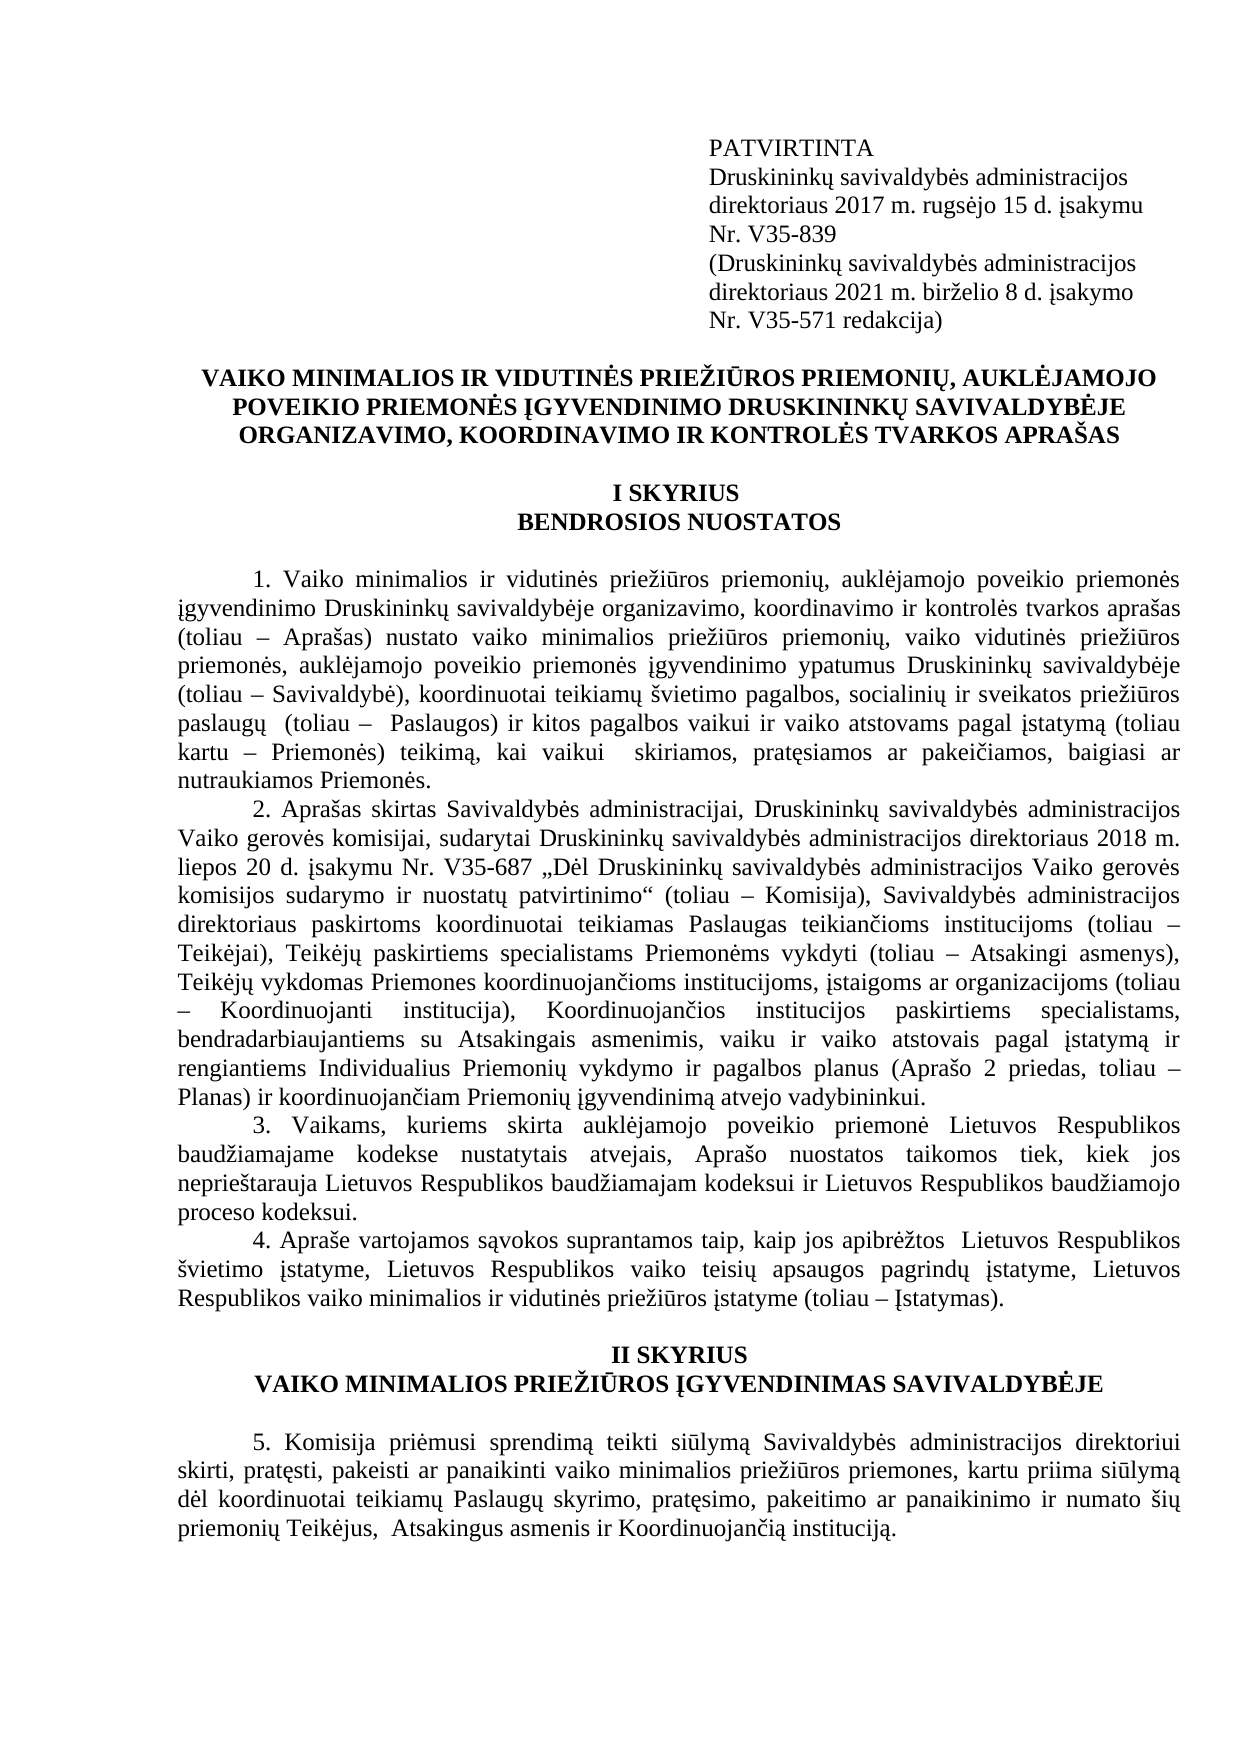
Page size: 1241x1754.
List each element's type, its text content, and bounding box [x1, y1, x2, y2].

text 3. Vaikams, kuriems skirta auklėjamojo poveikio priemonė Lietuvos Respublikos baudžiamajame kodekse nustatytais atvejais, Aprašo nuostatos taikomos tiek, kiek jos neprieštarauja Lietuvos Respublikos baudžiamajam kodeksui ir Lietuvos Respublikos baudžiamojo proceso kodeksui. [177, 1110, 1181, 1225]
text BENDROSIOS NUOSTATOS [177, 507, 1181, 535]
text 5. Komisija priėmusi sprendimą teikti siūlymą Savivaldybės administracijos direktoriui skirti, pratęsti, pakeisti ar panaikinti vaiko minimalios priežiūros priemones, kartu priima siūlymą dėl koordinuotai teikiamų Paslaugų skyrimo, pratęsimo, pakeitimo ar panaikinimo ir numato šių priemonių Teikėjus, Atsakingus asmenis ir Koordinuojančią instituciją. [177, 1427, 1181, 1542]
text Nr. V35-571 redakcija) [709, 305, 1181, 334]
text 1. Vaiko minimalios ir vidutinės priežiūros priemonių, auklėjamojo poveikio priemonės įgyvendinimo Druskininkų savivaldybėje organizavimo, koordinavimo ir kontrolės tvarkos aprašas (toliau – Aprašas) nustato vaiko minimalios priežiūros priemonių, vaiko vidutinės priežiūros priemonės, auklėjamojo poveikio priemonės įgyvendinimo ypatumus Druskininkų savivaldybėje (toliau – Savivaldybė), koordinuotai teikiamų švietimo pagalbos, socialinių ir sveikatos priežiūros paslaugų (toliau – Paslaugos) ir kitos pagalbos vaikui ir vaiko atstovams pagal įstatymą (toliau kartu – Priemonės) teikimą, kai vaikui skiriamos, pratęsiamos ar pakeičiamos, baigiasi ar nutraukiamos Priemonės. [177, 564, 1181, 794]
text I SKYRIUS [177, 478, 1181, 507]
text PATVIRTINTA [709, 133, 1181, 162]
text direktoriaus 2017 m. rugsėjo 15 d. įsakymu [709, 190, 1181, 219]
text Nr. V35-839 [709, 219, 1181, 248]
text VAIKO MINIMALIOS IR VIDUTINĖS PRIEŽIŪROS PRIEMONIŲ, AUKLĖJAMOJO POVEIKIO PRIEMONĖS ĮGYVENDINIMO DRUSKININKŲ SAVIVALDYBĖJE ORGANIZAVIMO, KOORDINAVIMO IR KONTROLĖS TVARKOS APRAŠAS [177, 363, 1181, 449]
text 4. Apraše vartojamos sąvokos suprantamos taip, kaip jos apibrėžtos Lietuvos Respublikos švietimo įstatyme, Lietuvos Respublikos vaiko teisių apsaugos pagrindų įstatyme, Lietuvos Respublikos vaiko minimalios ir vidutinės priežiūros įstatyme (toliau – Įstatymas). [177, 1225, 1181, 1312]
text 2. Aprašas skirtas Savivaldybės administracijai, Druskininkų savivaldybės administracijos Vaiko gerovės komisijai, sudarytai Druskininkų savivaldybės administracijos direktoriaus 2018 m. liepos 20 d. įsakymu Nr. V35-687 „Dėl Druskininkų savivaldybės administracijos Vaiko gerovės komisijos sudarymo ir nuostatų patvirtinimo“ (toliau – Komisija), Savivaldybės administracijos direktoriaus paskirtoms koordinuotai teikiamas Paslaugas teikiančioms institucijoms (toliau – Teikėjai), Teikėjų paskirtiems specialistams Priemonėms vykdyti (toliau – Atsakingi asmenys), Teikėjų vykdomas Priemones koordinuojančioms institucijoms, įstaigoms ar organizacijoms (toliau – Koordinuojanti institucija), Koordinuojančios institucijos paskirtiems specialistams, bendradarbiaujantiems su Atsakingais asmenimis, vaiku ir vaiko atstovais pagal įstatymą ir rengiantiems Individualius Priemonių vykdymo ir pagalbos planus (Aprašo 2 priedas, toliau – Planas) ir koordinuojančiam Priemonių įgyvendinimą atvejo vadybininkui. [177, 794, 1181, 1110]
text (Druskininkų savivaldybės administracijos [709, 248, 1181, 277]
text II SKYRIUS [177, 1340, 1181, 1369]
text Vaiko MINIMALIOS PRIEŽIŪROS ĮGYVENDINIMAS SAVIVALDYBĖJE [177, 1369, 1181, 1398]
text Druskininkų savivaldybės administracijos [709, 162, 1181, 190]
text direktoriaus 2021 m. birželio 8 d. įsakymo [709, 277, 1181, 305]
